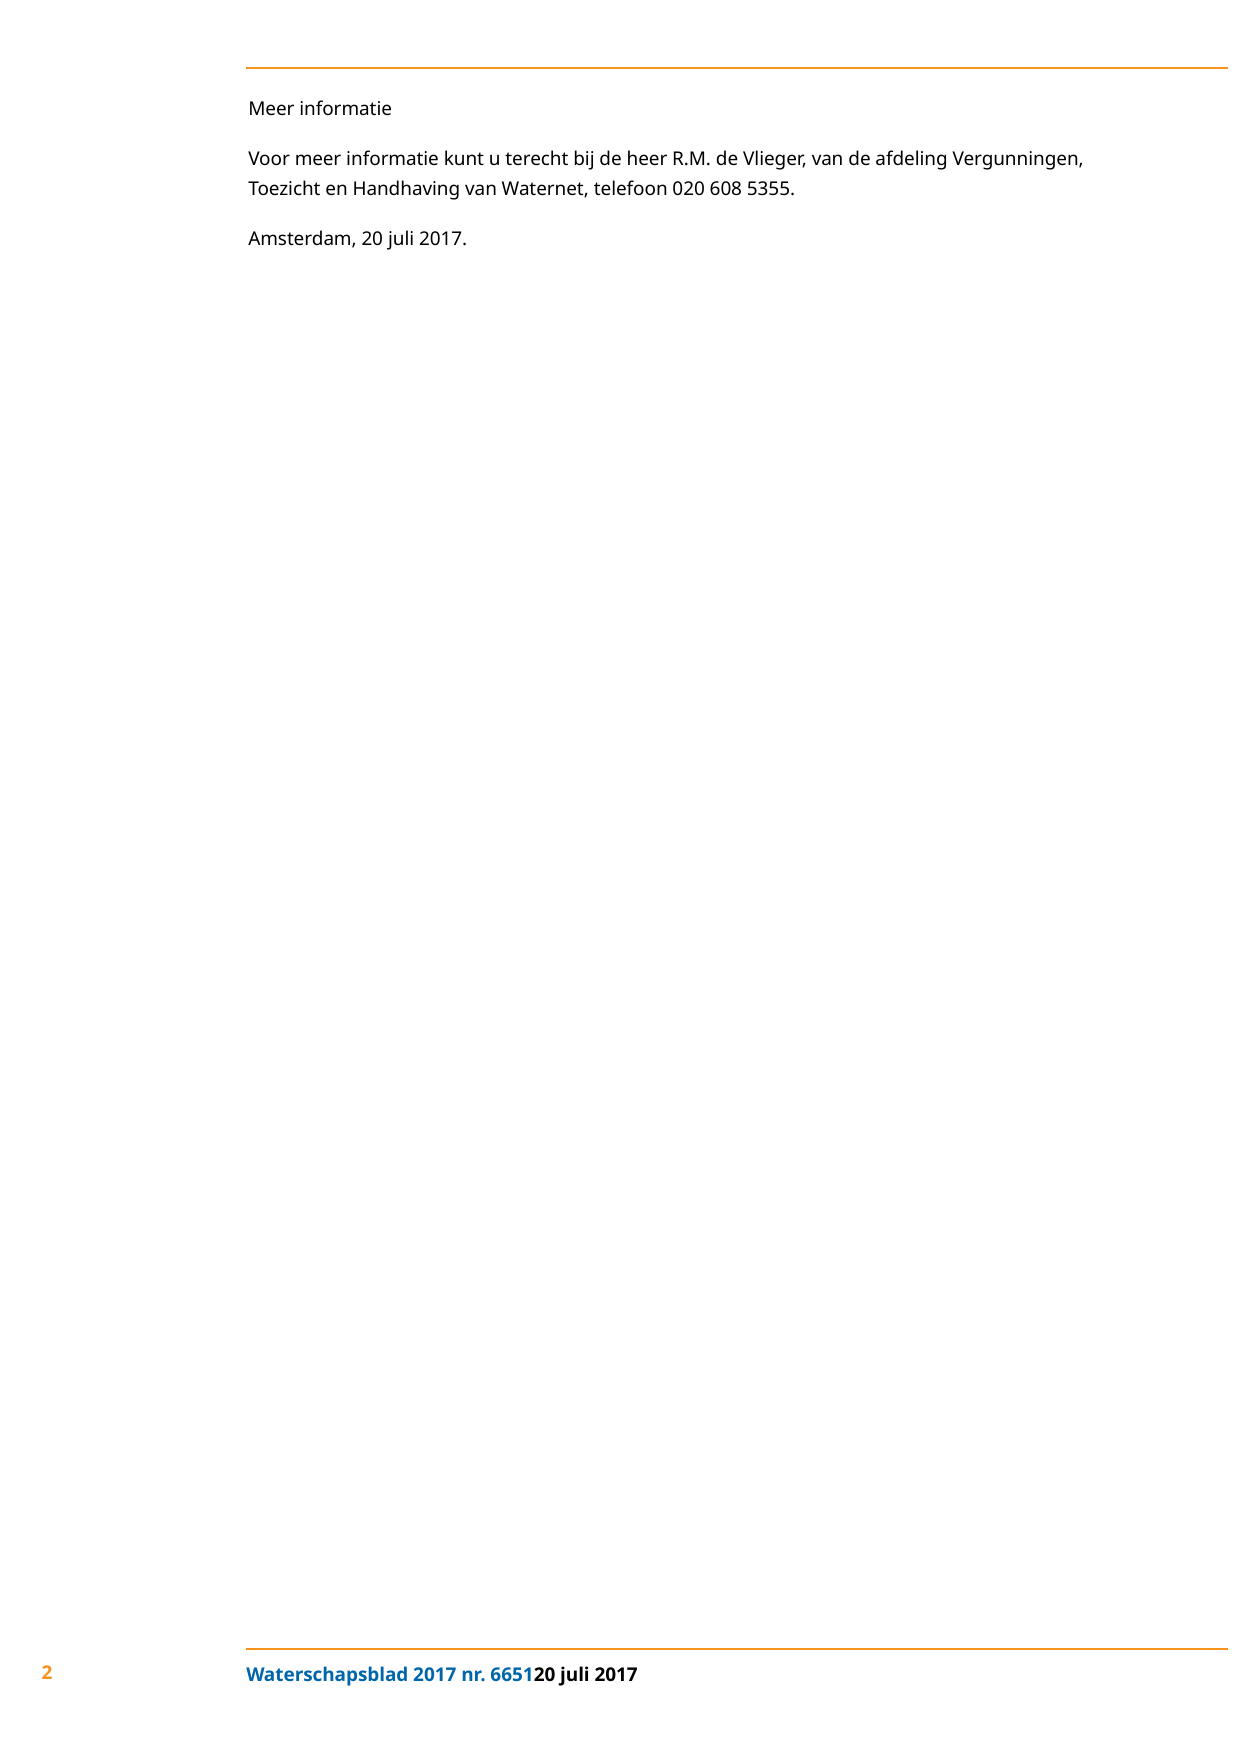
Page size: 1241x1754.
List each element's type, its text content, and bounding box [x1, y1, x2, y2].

text Amsterdam, 20 juli 2017. [248, 225, 1152, 251]
text Voor meer informatie kunt u terecht bij de heer R.M. de Vlieger, van de afdeling Vergunningen, Toezicht en Handhaving van Waternet, telefoon 020 608 5355. [248, 145, 1152, 201]
picture [41, 47, 231, 172]
text Meer informatie [248, 95, 1152, 121]
